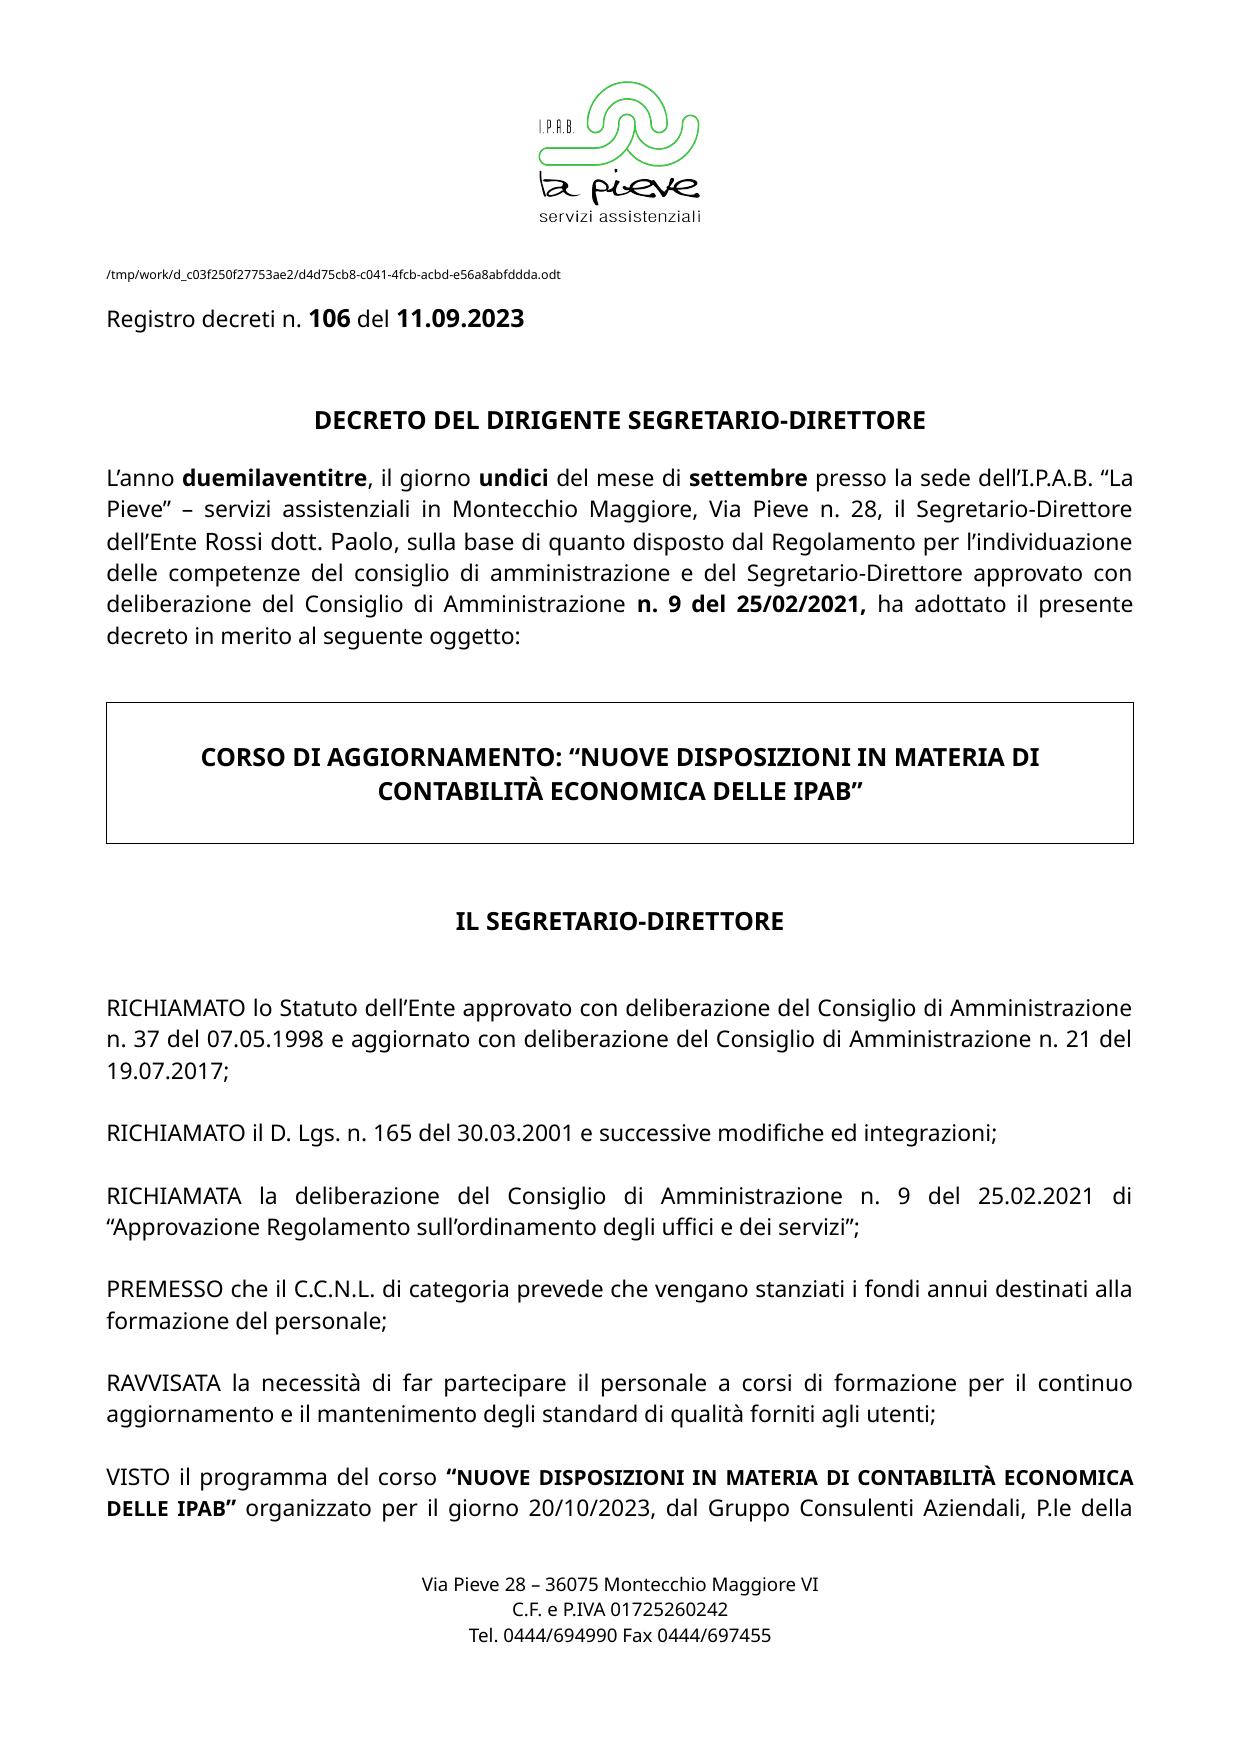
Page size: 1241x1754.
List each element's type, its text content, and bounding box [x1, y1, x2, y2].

subtitle DECRETO DEL DIRIGENTE SEGRETARIO-DIRETTORE [106, 402, 1134, 437]
text \\srv\SEGRETERIA\FORMAZIONE\decreto CORSO DI FORMAZIONE_Applicazione_nuovo_CCNL.odt [106, 266, 1134, 283]
text PREMESSO che il C.C.N.L. di categoria prevede che vengano stanziati i fondi annui destinati alla formazione del personale; [106, 1273, 1134, 1336]
text RAVVISATA la necessità di far partecipare il personale a corsi di formazione per il continuo aggiornamento e il mantenimento degli standard di qualità forniti agli utenti; [106, 1367, 1134, 1429]
subtitle CORSO DI AGGIORNAMENTO: “NUOVE DISPOSIZIONI IN MATERIA DI CONTABILITÀ ECONOMICA DELLE IPAB” [107, 736, 1133, 807]
text L’anno duemilaventitre, il giorno undici del mese di settembre presso la sede dell’I.P.A.B. “La Pieve” – servizi assistenziali in Montecchio Maggiore, Via Pieve n. 28, il Segretario-Direttore dell’Ente Rossi dott. Paolo, sulla base di quanto disposto dal Regolamento per l’individuazione delle competenze del consiglio di amministrazione e del Segretario-Direttore approvato con deliberazione del Consiglio di Amministrazione n. 9 del 25/02/2021, ha adottato il presente decreto in merito al seguente oggetto: [106, 462, 1134, 651]
subtitle IL SEGRETARIO-DIRETTORE [106, 904, 1134, 938]
text RICHIAMATO il D. Lgs. n. 165 del 30.03.2001 e successive modifiche ed integrazioni; [106, 1117, 1134, 1148]
text RICHIAMATO lo Statuto dell’Ente approvato con deliberazione del Consiglio di Amministrazione n. 37 del 07.05.1998 e aggiornato con deliberazione del Consiglio di Amministrazione n. 21 del 19.07.2017; [106, 992, 1134, 1086]
subtitle Registro decreti n. 106 del 11.09.2023 [106, 300, 1134, 334]
text RICHIAMATA la deliberazione del Consiglio di Amministrazione n. 9 del 25.02.2021 di “Approvazione Regolamento sull’ordinamento degli uffici e dei servizi”; [106, 1179, 1134, 1242]
text VISTO il programma del corso “NUOVE DISPOSIZIONI IN MATERIA DI CONTABILITÀ ECONOMICA DELLE IPAB” organizzato per il giorno 20/10/2023, dal Gruppo Consulenti Aziendali, P.le della [106, 1461, 1134, 1523]
